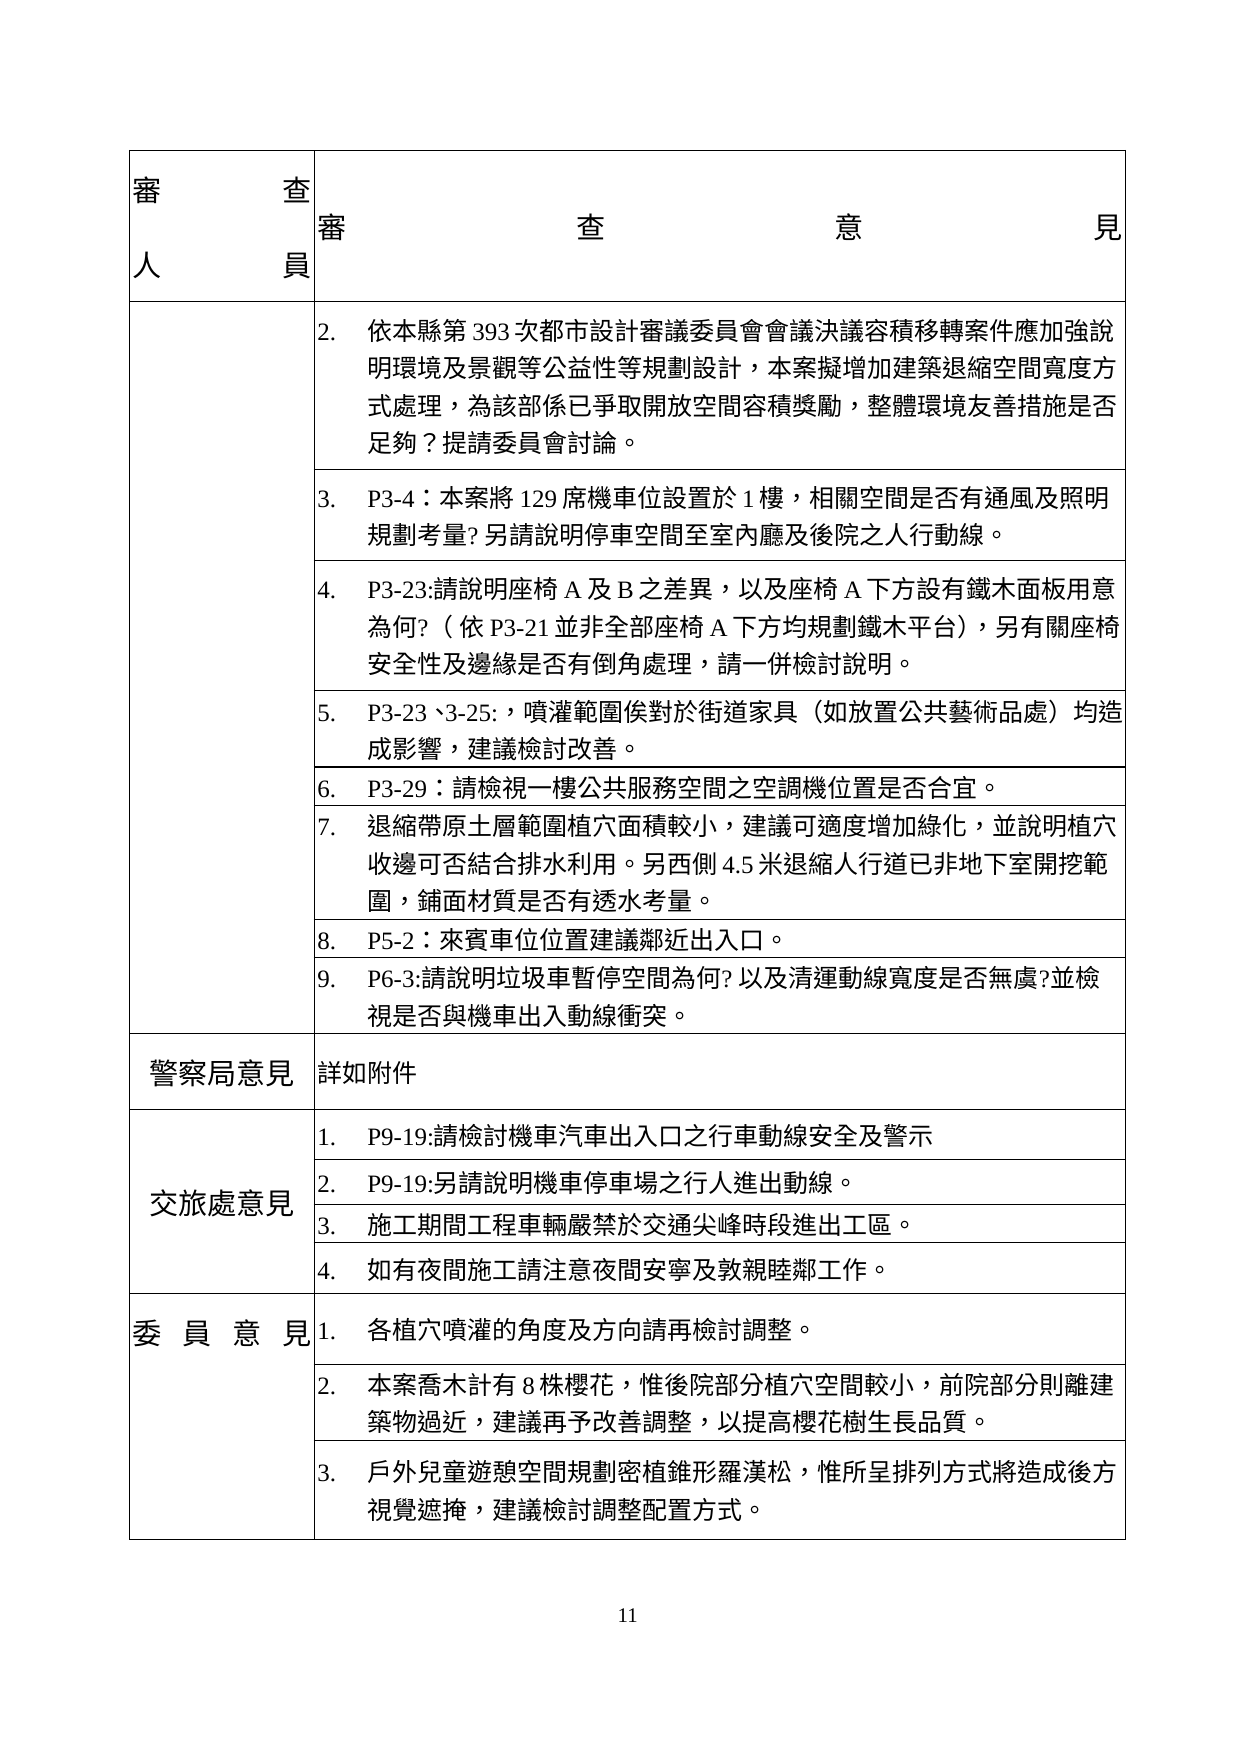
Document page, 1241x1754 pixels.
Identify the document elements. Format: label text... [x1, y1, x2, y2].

table_cell P3-4：本案將129席機車位設置於1樓，相關空間是否有通風及照明規劃考量? 另請說明停車空間至室內廳及後院之人行動線。 [315, 470, 1125, 559]
table_cell 委員意見 [130, 1294, 314, 1539]
table_cell 施工期間工程車輛嚴禁於交通尖峰時段進出工區。 [315, 1205, 1125, 1242]
table_cell [130, 302, 314, 1033]
table_cell 詳如附件 [315, 1034, 1125, 1109]
table_cell P5-2：來賓車位位置建議鄰近出入口。 [315, 920, 1125, 957]
table_cell 本案喬木計有8株櫻花，惟後院部分植穴空間較小，前院部分則離建築物過近，建議再予改善調整，以提高櫻花樹生長品質。 [315, 1365, 1125, 1440]
table_cell 警察局意見 [130, 1034, 314, 1109]
table_cell 依本縣第393次都市設計審議委員會會議決議容積移轉案件應加強說明環境及景觀等公益性等規劃設計，本案擬增加建築退縮空間寬度方式處理，為該部係已爭取開放空間容積獎勵，整體環境友善措施是否足夠？提請委員會討論。 [315, 302, 1125, 469]
table_cell 交旅處意見 [130, 1110, 314, 1293]
table_cell P3-23:請說明座椅A及B之差異，以及座椅A下方設有鐵木面板用意為何?（ 依P3-21並非全部座椅A下方均規劃鐵木平台），另有關座椅安全性及邊緣是否有倒角處理，請一併檢討說明。 [315, 561, 1125, 690]
table_header 審查意見 [315, 151, 1125, 301]
table_cell P6-3:請說明垃圾車暫停空間為何? 以及清運動線寬度是否無虞?並檢視是否與機車出入動線衝突。 [315, 958, 1125, 1033]
table_cell 如有夜間施工請注意夜間安寧及敦親睦鄰工作。 [315, 1243, 1125, 1293]
table_cell P3-29：請檢視一樓公共服務空間之空調機位置是否合宜。 [315, 768, 1125, 805]
table_cell 各植穴噴灌的角度及方向請再檢討調整。 [315, 1294, 1125, 1364]
table_header 審查 人員 [130, 151, 314, 301]
table_cell 戶外兒童遊憩空間規劃密植錐形羅漢松，惟所呈排列方式將造成後方視覺遮掩，建議檢討調整配置方式。 [315, 1441, 1125, 1539]
table_cell P3-23、3-25:，噴灌範圍俟對於街道家具（如放置公共藝術品處）均造成影響，建議檢討改善。 [315, 691, 1125, 766]
table_cell P9-19:另請說明機車停車場之行人進出動線。 [315, 1160, 1125, 1204]
table_cell P9-19:請檢討機車汽車出入口之行車動線安全及警示 [315, 1110, 1125, 1159]
table_cell 退縮帶原土層範圍植穴面積較小，建議可適度增加綠化，並說明植穴收邊可否結合排水利用。另西側4.5米退縮人行道已非地下室開挖範圍，鋪面材質是否有透水考量。 [315, 806, 1125, 918]
